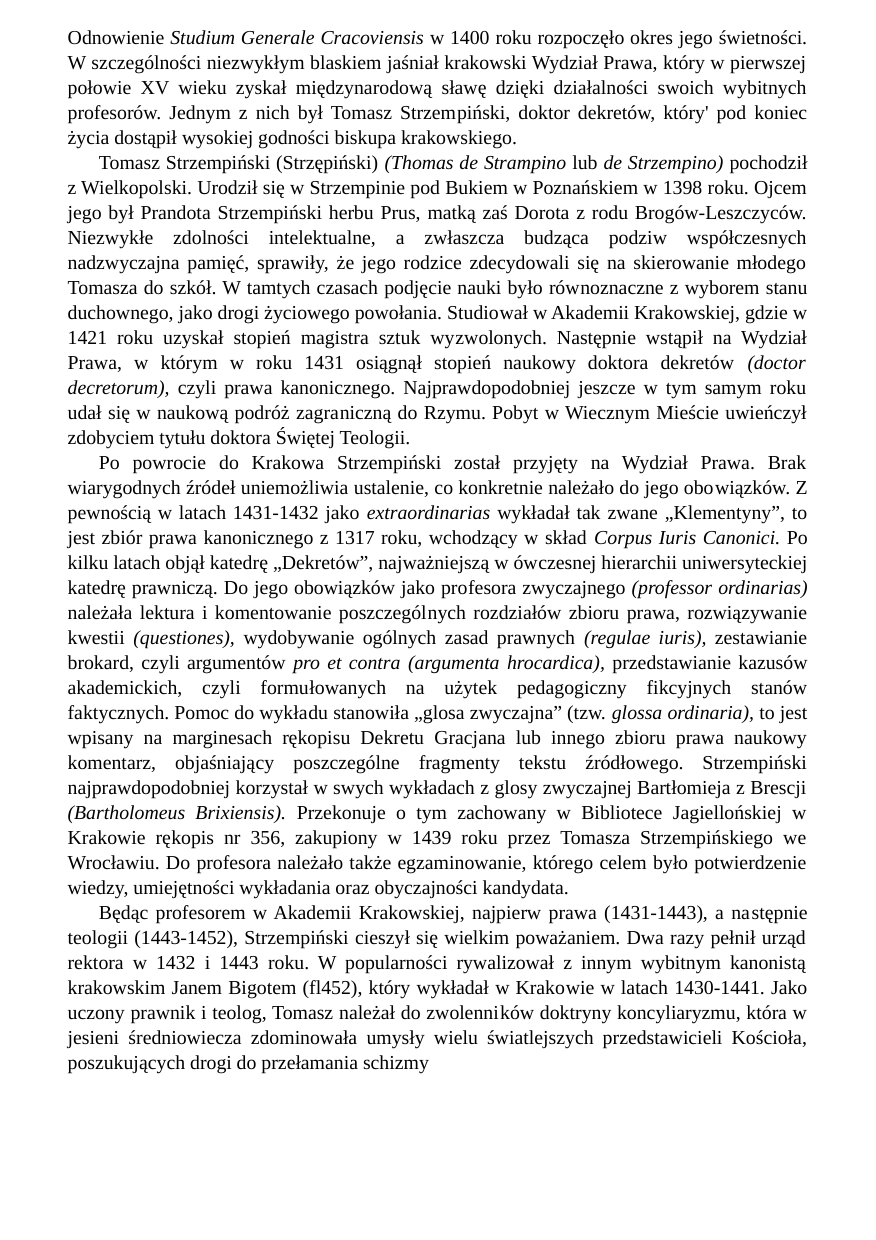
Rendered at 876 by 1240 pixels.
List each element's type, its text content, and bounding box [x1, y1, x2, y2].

text Będąc profesorem w Akademii Krakowskiej, najpierw prawa (1431-1443), a na­stępnie teologii (1443-1452), Strzempiński cieszył się wielkim poważaniem. Dwa razy pełnił urząd rektora w 1432 i 1443 roku. W popularności rywalizował z innym wybitnym kanonistą krakowskim Janem Bigotem (fl452), który wykładał w Krako­wie w latach 1430-1441. Jako uczony prawnik i teolog, Tomasz należał do zwolenni­ków doktryny koncyliaryzmu, która w jesieni średniowiecza zdominowała umysły wielu światlejszych przedstawicieli Kościoła, poszukujących drogi do przełamania schizmy [67, 901, 807, 1074]
text Odnowienie Studium Generale Cracoviensis w 1400 roku rozpoczęło okres jego świetności. W szczególności niezwykłym blaskiem jaśniał krakowski Wydział Prawa, który w pierwszej połowie XV wieku zyskał międzynarodową sławę dzięki działalności swoich wybitnych profesorów. Jednym z nich był Tomasz Strzem­piński, doktor dekretów, który' pod koniec życia dostąpił wysokiej godności biskupa krakowskiego. [67, 26, 807, 149]
text Tomasz Strzempiński (Strzępiński) (Thomas de Strampino lub de Strzempino) po­chodził z Wielkopolski. Urodził się w Strzempinie pod Bukiem w Poznańskiem w 1398 roku. Ojcem jego był Prandota Strzempiński herbu Prus, matką zaś Dorota z rodu Brogów-Leszczyców. Niezwykłe zdolności intelektualne, a zwłaszcza budząca podziw współczesnych nadzwyczajna pamięć, sprawiły, że jego rodzice zdecydowali się na skierowanie młodego Tomasza do szkół. W tamtych czasach podjęcie nauki było rów­noznaczne z wyborem stanu duchownego, jako drogi życiowego powołania. Studio­wał w Akademii Krakowskiej, gdzie w 1421 roku uzyskał stopień magistra sztuk wy­zwolonych. Następnie wstąpił na Wydział Prawa, w którym w roku 1431 osiągnął stopień naukowy doktora dekretów (doctor decretorum), czyli prawa kanonicznego. Najprawdopodobniej jeszcze w tym samym roku udał się w naukową podróż zagra­niczną do Rzymu. Pobyt w Wiecznym Mieście uwieńczył zdobyciem tytułu doktora Świętej Teologii. [67, 151, 807, 449]
text Po powrocie do Krakowa Strzempiński został przyjęty na Wydział Prawa. Brak wiarygodnych źródeł uniemożliwia ustalenie, co konkretnie należało do jego obo­wiązków. Z pewnością w latach 1431-1432 jako extraordinarias wykładał tak zwane „Klementyny”, to jest zbiór prawa kanonicznego z 1317 roku, wchodzący w skład Corpus Iuris Canonici. Po kilku latach objął katedrę „Dekretów”, najważniejszą w ów­czesnej hierarchii uniwersyteckiej katedrę prawniczą. Do jego obowiązków jako pro­fesora zwyczajnego (professor ordinarias) należała lektura i komentowanie poszczegól­nych rozdziałów zbioru prawa, rozwiązywanie kwestii (questiones), wydobywanie ogólnych zasad prawnych (regulae iuris), zestawianie brokard, czyli argumentów pro et contra (argumenta hrocardica), przedstawianie kazusów akademickich, czyli formu­łowanych na użytek pedagogiczny fikcyjnych stanów faktycznych. Pomoc do wykła­du stanowiła „glosa zwyczajna” (tzw. glossa ordinaria), to jest wpisany na marginesach rękopisu Dekretu Gracjana lub innego zbioru prawa naukowy komentarz, objaśniają­cy poszczególne fragmenty tekstu źródłowego. Strzempiński najprawdopodobniej korzystał w swych wykładach z glosy zwyczajnej Bartłomieja z Brescji (Bartholomeus Brixiensis). Przekonuje o tym zachowany w Bibliotece Jagiellońskiej w Krakowie rę­kopis nr 356, zakupiony w 1439 roku przez Tomasza Strzempińskiego we Wrocła­wiu. Do profesora należało także egzaminowanie, którego celem było potwierdzenie wiedzy, umiejętności wykładania oraz obyczajności kandydata. [67, 451, 807, 899]
